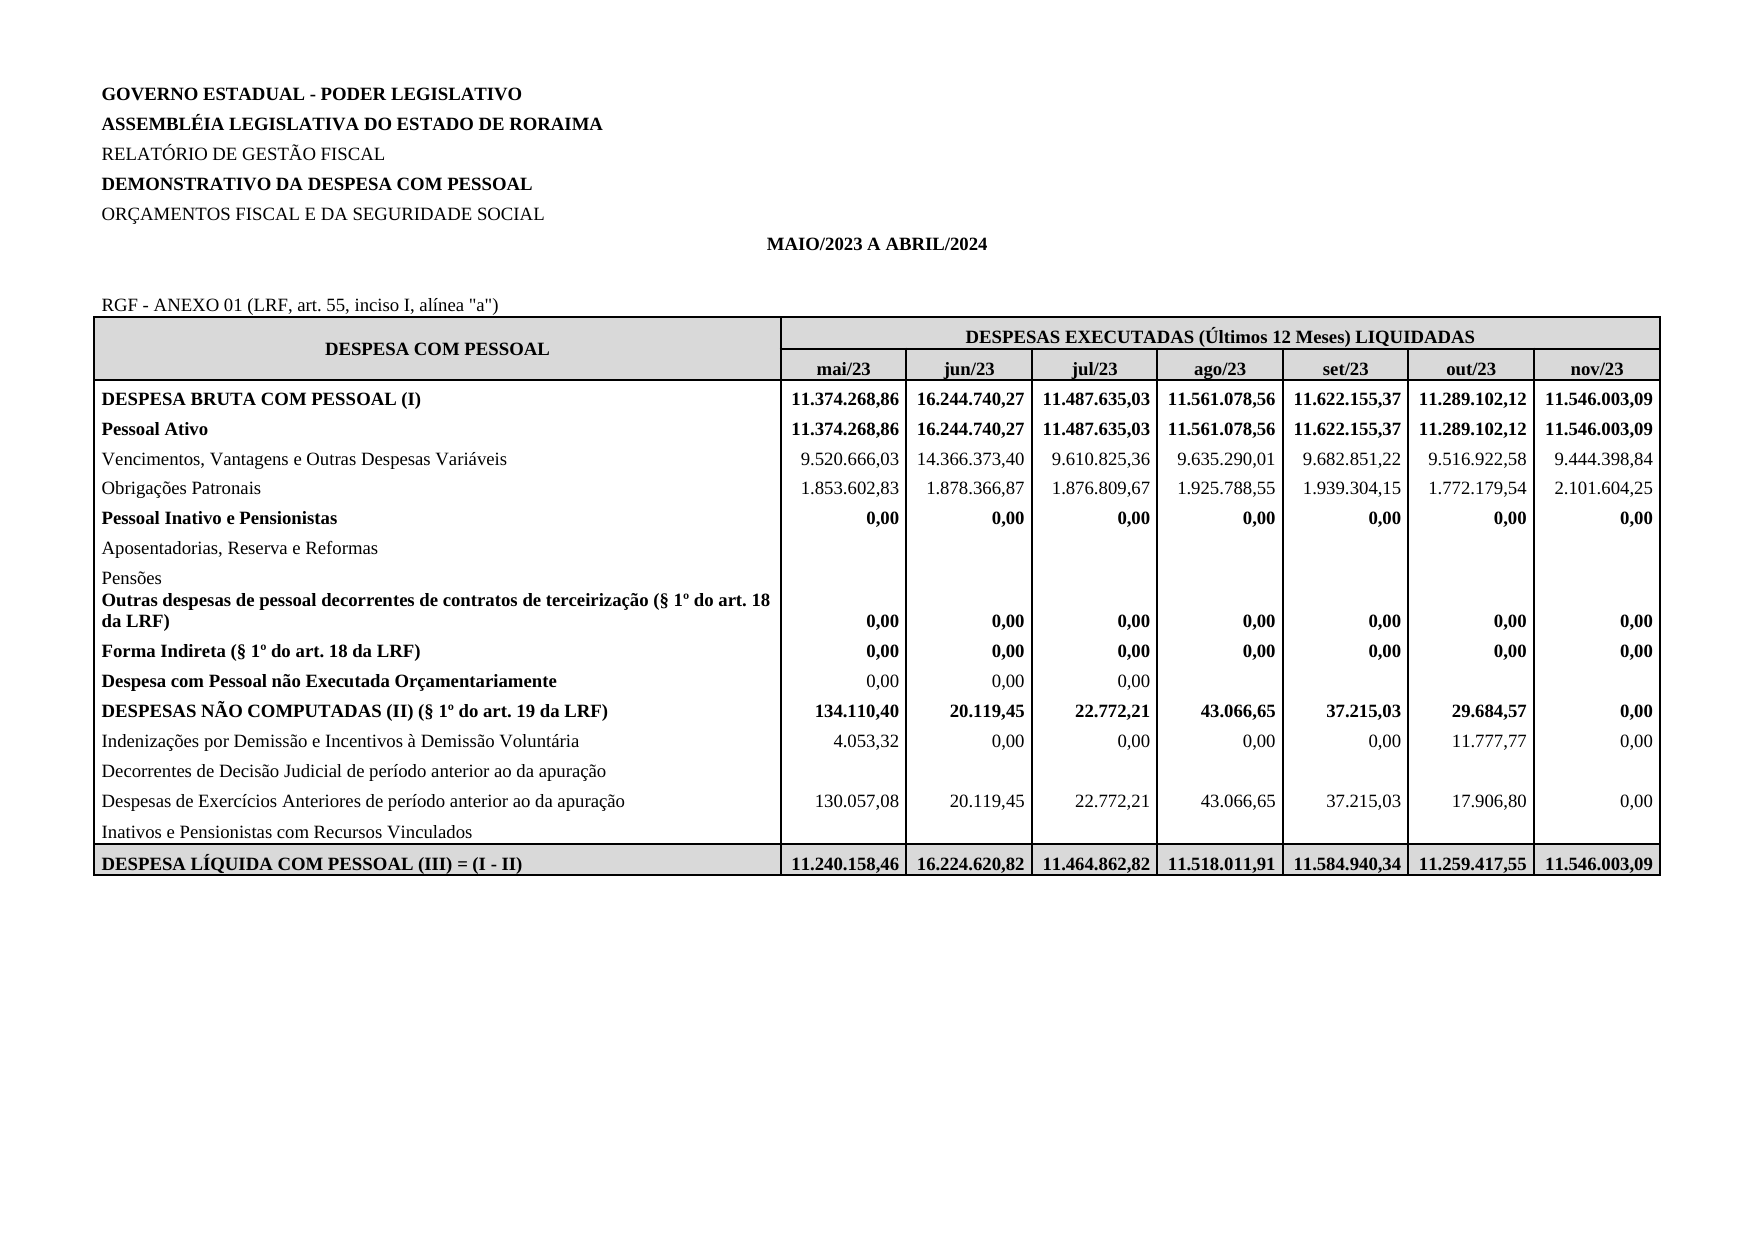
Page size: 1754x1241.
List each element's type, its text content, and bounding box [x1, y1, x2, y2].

table_cell 0,00 [1033, 662, 1156, 691]
table_cell ORÇAMENTOS FISCAL E DA SEGURIDADE SOCIAL [94, 195, 1660, 224]
table_cell 134.110,40 [782, 691, 905, 721]
table_cell 20.119,45 [907, 781, 1031, 811]
table_cell RGF - ANEXO 01 (LRF, art. 55, inciso I, alínea "a") [94, 284, 781, 316]
table_cell 11.240.158,46 [782, 845, 905, 874]
table_cell [907, 751, 1031, 781]
table_cell jul/23 [1033, 350, 1156, 379]
table_cell 0,00 [1409, 589, 1533, 632]
table_cell 0,00 [1535, 721, 1659, 751]
table_cell [1033, 559, 1156, 588]
table_cell 20.119,45 [907, 691, 1031, 721]
table_cell [1158, 662, 1282, 691]
table_cell 1.876.809,67 [1033, 469, 1156, 499]
table_cell [1535, 751, 1659, 781]
table_cell 0,00 [1158, 589, 1282, 632]
table_cell 0,00 [1033, 499, 1156, 529]
table_cell [1408, 284, 1534, 316]
table_cell 0,00 [1284, 499, 1407, 529]
table_cell [1032, 105, 1157, 135]
table_cell 0,00 [1284, 589, 1407, 632]
table_cell 0,00 [1535, 632, 1659, 662]
table_cell 0,00 [1284, 721, 1407, 751]
table_cell out/23 [1409, 350, 1533, 379]
table_cell 14.366.373,40 [907, 439, 1031, 469]
table_cell 0,00 [1409, 632, 1533, 662]
table_cell Aposentadorias, Reserva e Reformas [95, 529, 780, 559]
table_cell nov/23 [1535, 350, 1659, 379]
table_cell [1408, 254, 1534, 284]
table_cell 11.374.268,86 [782, 409, 905, 439]
table_cell [1409, 529, 1533, 559]
table_cell 0,00 [1409, 499, 1533, 529]
table_cell [1157, 254, 1283, 284]
table_cell [1534, 105, 1660, 135]
table_cell [1535, 662, 1659, 691]
table_cell 9.520.666,03 [782, 439, 905, 469]
table_cell [907, 529, 1031, 559]
table_cell 0,00 [1033, 721, 1156, 751]
table_cell [782, 529, 905, 559]
table_cell [1409, 751, 1533, 781]
table_cell 0,00 [1284, 632, 1407, 662]
table_cell Pessoal Inativo e Pensionistas [95, 499, 780, 529]
table_cell [1158, 811, 1282, 843]
table_cell [1158, 559, 1282, 588]
table_cell 1.939.304,15 [1284, 469, 1407, 499]
table_cell 11.487.635,03 [1033, 409, 1156, 439]
table_cell 11.487.635,03 [1033, 381, 1156, 409]
table_cell [1534, 284, 1660, 316]
table_cell 1.772.179,54 [1409, 469, 1533, 499]
table_cell 11.289.102,12 [1409, 409, 1533, 439]
table_cell 16.244.740,27 [907, 381, 1031, 409]
table_cell 9.635.290,01 [1158, 439, 1282, 469]
table_cell 0,00 [782, 589, 905, 632]
table_cell [906, 284, 1032, 316]
table_cell [907, 811, 1031, 843]
table_cell [907, 559, 1031, 588]
table_cell Forma Indireta (§ 1º do art. 18 da LRF) [95, 632, 780, 662]
table_cell 1.878.366,87 [907, 469, 1031, 499]
table_cell 0,00 [782, 662, 905, 691]
table_cell 9.444.398,84 [1535, 439, 1659, 469]
table_cell 0,00 [907, 632, 1031, 662]
table_cell [1157, 105, 1283, 135]
table_cell [1284, 811, 1407, 843]
table_cell Indenizações por Demissão e Incentivos à Demissão Voluntária [95, 721, 780, 751]
table_cell [1534, 254, 1660, 284]
table_cell 0,00 [907, 721, 1031, 751]
table_cell 1.925.788,55 [1158, 469, 1282, 499]
table_cell 22.772,21 [1033, 781, 1156, 811]
table_cell 0,00 [1535, 691, 1659, 721]
table_cell Despesa com Pessoal não Executada Orçamentariamente [95, 662, 780, 691]
table_cell [1409, 811, 1533, 843]
table_cell DESPESA BRUTA COM PESSOAL (I) [95, 381, 780, 409]
table_cell 37.215,03 [1284, 781, 1407, 811]
table_cell Pensões [95, 559, 780, 588]
table_cell set/23 [1284, 350, 1407, 379]
table_cell [782, 811, 905, 843]
table_cell DESPESAS EXECUTADAS (Últimos 12 Meses) LIQUIDADAS [782, 318, 1659, 348]
table_cell 11.374.268,86 [782, 381, 905, 409]
table_header GOVERNO ESTADUAL - PODER LEGISLATIVO [94, 75, 1660, 105]
table_cell 0,00 [1033, 589, 1156, 632]
table_cell [1033, 529, 1156, 559]
table_cell 0,00 [782, 499, 905, 529]
table_cell 0,00 [907, 499, 1031, 529]
table_cell 11.622.155,37 [1284, 409, 1407, 439]
table_cell DEMONSTRATIVO DA DESPESA COM PESSOAL [94, 165, 1660, 194]
table_cell [1033, 811, 1156, 843]
table_cell [1158, 751, 1282, 781]
table_cell Outras despesas de pessoal decorrentes de contratos de terceirização (§ 1º do art. 18 da LRF) [95, 589, 780, 632]
table_cell 130.057,08 [782, 781, 905, 811]
table_cell 4.053,32 [782, 721, 905, 751]
table_cell 11.561.078,56 [1158, 381, 1282, 409]
table_cell 0,00 [1158, 721, 1282, 751]
table_cell MAIO/2023 A ABRIL/2024 [94, 225, 1660, 254]
table_cell Obrigações Patronais [95, 469, 780, 499]
table_cell [1283, 254, 1408, 284]
table_cell [1284, 751, 1407, 781]
table_cell [1283, 284, 1408, 316]
table_cell [1284, 529, 1407, 559]
table_cell [1535, 529, 1659, 559]
table_cell 17.906,80 [1409, 781, 1533, 811]
table_cell 11.546.003,09 [1535, 381, 1659, 409]
table_cell 11.289.102,12 [1409, 381, 1533, 409]
table_cell 43.066,65 [1158, 691, 1282, 721]
table_cell 9.516.922,58 [1409, 439, 1533, 469]
table_cell [1535, 811, 1659, 843]
table_cell [1032, 254, 1157, 284]
table_cell Vencimentos, Vantagens e Outras Despesas Variáveis [95, 439, 780, 469]
table_cell jun/23 [907, 350, 1031, 379]
table_cell Decorrentes de Decisão Judicial de período anterior ao da apuração [95, 751, 780, 781]
table_cell Despesas de Exercícios Anteriores de período anterior ao da apuração [95, 781, 780, 811]
table_cell [94, 254, 781, 284]
table_cell 43.066,65 [1158, 781, 1282, 811]
table_cell 11.584.940,34 [1284, 845, 1407, 874]
table_cell 11.561.078,56 [1158, 409, 1282, 439]
table_cell 11.546.003,09 [1535, 845, 1659, 874]
table_cell [906, 254, 1032, 284]
table_cell [1032, 284, 1157, 316]
table_cell 16.224.620,82 [907, 845, 1031, 874]
table_cell 0,00 [1158, 499, 1282, 529]
table_cell [781, 105, 906, 135]
table_cell mai/23 [782, 350, 905, 379]
table_cell [1284, 559, 1407, 588]
table_cell 9.610.825,36 [1033, 439, 1156, 469]
table_cell Inativos e Pensionistas com Recursos Vinculados [95, 811, 780, 843]
table_cell 11.259.417,55 [1409, 845, 1533, 874]
table_cell 11.777,77 [1409, 721, 1533, 751]
table_cell Pessoal Ativo [95, 409, 780, 439]
table_cell [1284, 662, 1407, 691]
table_cell [1409, 559, 1533, 588]
table_cell [906, 105, 1032, 135]
table_cell 16.244.740,27 [907, 409, 1031, 439]
table_cell 0,00 [1535, 781, 1659, 811]
table_cell [1408, 105, 1534, 135]
table_cell 22.772,21 [1033, 691, 1156, 721]
table_cell 37.215,03 [1284, 691, 1407, 721]
table_cell 0,00 [1158, 632, 1282, 662]
table_cell 11.518.011,91 [1158, 845, 1282, 874]
table_cell 9.682.851,22 [1284, 439, 1407, 469]
table_cell [1157, 284, 1283, 316]
table_cell [781, 254, 906, 284]
table_cell 29.684,57 [1409, 691, 1533, 721]
table_cell DESPESA COM PESSOAL [95, 318, 780, 379]
table_cell [1535, 559, 1659, 588]
table_cell 11.464.862,82 [1033, 845, 1156, 874]
table_cell RELATÓRIO DE GESTÃO FISCAL [94, 135, 1660, 165]
table_cell 11.622.155,37 [1284, 381, 1407, 409]
table_cell 0,00 [782, 632, 905, 662]
table_cell ASSEMBLÉIA LEGISLATIVA DO ESTADO DE RORAIMA [94, 105, 781, 135]
table_cell [782, 559, 905, 588]
table_cell 0,00 [1033, 632, 1156, 662]
table_cell [1283, 105, 1408, 135]
table_cell 0,00 [1535, 499, 1659, 529]
table_cell 0,00 [907, 589, 1031, 632]
table_cell DESPESA LÍQUIDA COM PESSOAL (III) = (I - II) [95, 845, 780, 874]
table_cell ago/23 [1158, 350, 1282, 379]
table_cell 0,00 [907, 662, 1031, 691]
table_cell DESPESAS NÃO COMPUTADAS (II) (§ 1º do art. 19 da LRF) [95, 691, 780, 721]
table_cell 11.546.003,09 [1535, 409, 1659, 439]
table_cell [1409, 662, 1533, 691]
table_cell [1158, 529, 1282, 559]
table_cell 0,00 [1535, 589, 1659, 632]
table_cell [781, 284, 906, 316]
table_cell [782, 751, 905, 781]
table_cell 1.853.602,83 [782, 469, 905, 499]
table_cell [1033, 751, 1156, 781]
table_cell 2.101.604,25 [1535, 469, 1659, 499]
